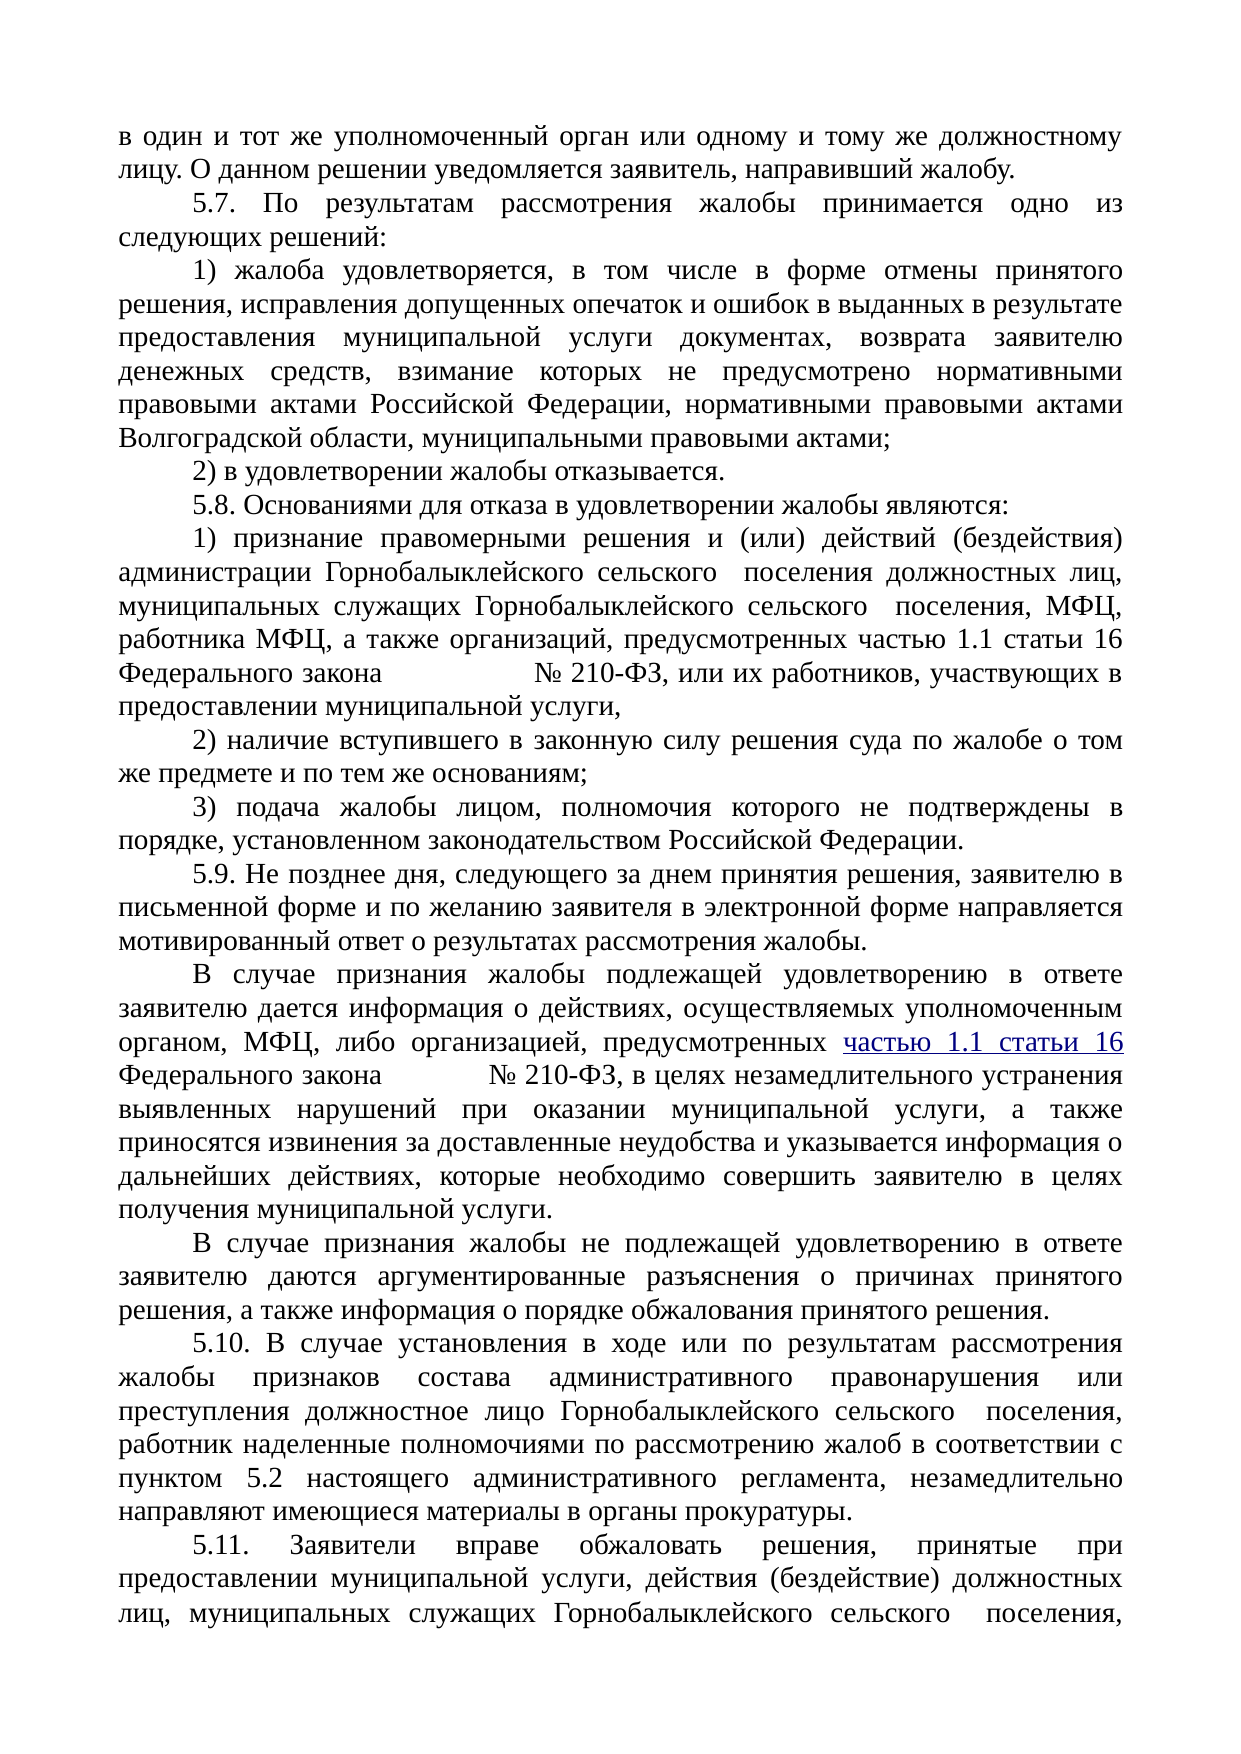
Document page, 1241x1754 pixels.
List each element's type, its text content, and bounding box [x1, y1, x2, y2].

text 5.9. Не позднее дня, следующего за днем принятия решения, заявителю в письменной форме и по желанию заявителя в электронной форме направляется мотивированный ответ о результатах рассмотрения жалобы. [118, 856, 1124, 957]
text 5.8. Основаниями для отказа в удовлетворении жалобы являются: [118, 487, 1124, 521]
text В случае признания жалобы подлежащей удовлетворению в ответе заявителю дается информация о действиях, осуществляемых уполномоченным органом, МФЦ, либо организацией, предусмотренных частью 1.1 статьи 16 Федерального закона № 210-ФЗ, в целях незамедлительного устранения выявленных нарушений при оказании муниципальной услуги, а также приносятся извинения за доставленные неудобства и указывается информация о дальнейших действиях, которые необходимо совершить заявителю в целях получения муниципальной услуги. [118, 957, 1124, 1225]
text В случае признания жалобы не подлежащей удовлетворению в ответе заявителю даются аргументированные разъяснения о причинах принятого решения, а также информация о порядке обжалования принятого решения. [118, 1225, 1124, 1326]
text 2) наличие вступившего в законную силу решения суда по жалобе о том же предмете и по тем же основаниям; [118, 722, 1124, 789]
text 2) в удовлетворении жалобы отказывается. [118, 453, 1124, 487]
text 1) признание правомерными решения и (или) действий (бездействия) администрации Горнобалыклейского сельского поселения должностных лиц, муниципальных служащих Горнобалыклейского сельского поселения, МФЦ, работника МФЦ, а также организаций, предусмотренных частью 1.1 статьи 16 Федерального закона № 210-ФЗ, или их работников, участвующих в предоставлении муниципальной услуги, [118, 521, 1124, 722]
text 3) подача жалобы лицом, полномочия которого не подтверждены в порядке, установленном законодательством Российской Федерации. [118, 789, 1124, 856]
text 5.7. По результатам рассмотрения жалобы принимается одно из следующих решений: [118, 185, 1124, 252]
text в один и тот же уполномоченный орган или одному и тому же должностному лицу. О данном решении уведомляется заявитель, направивший жалобу. [118, 118, 1124, 185]
text 5.10. В случае установления в ходе или по результатам рассмотрения жалобы признаков состава административного правонарушения или преступления должностное лицо Горнобалыклейского сельского поселения, работник наделенные полномочиями по рассмотрению жалоб в соответствии с пунктом 5.2 настоящего административного регламента, незамедлительно направляют имеющиеся материалы в органы прокуратуры. [118, 1326, 1124, 1527]
text 1) жалоба удовлетворяется, в том числе в форме отмены принятого решения, исправления допущенных опечаток и ошибок в выданных в результате предоставления муниципальной услуги документах, возврата заявителю денежных средств, взимание которых не предусмотрено нормативными правовыми актами Российской Федерации, нормативными правовыми актами Волгоградской области, муниципальными правовыми актами; [118, 252, 1124, 453]
text 5.11. Заявители вправе обжаловать решения, принятые при предоставлении муниципальной услуги, действия (бездействие) должностных лиц, муниципальных служащих Горнобалыклейского сельского поселения, [118, 1527, 1124, 1629]
